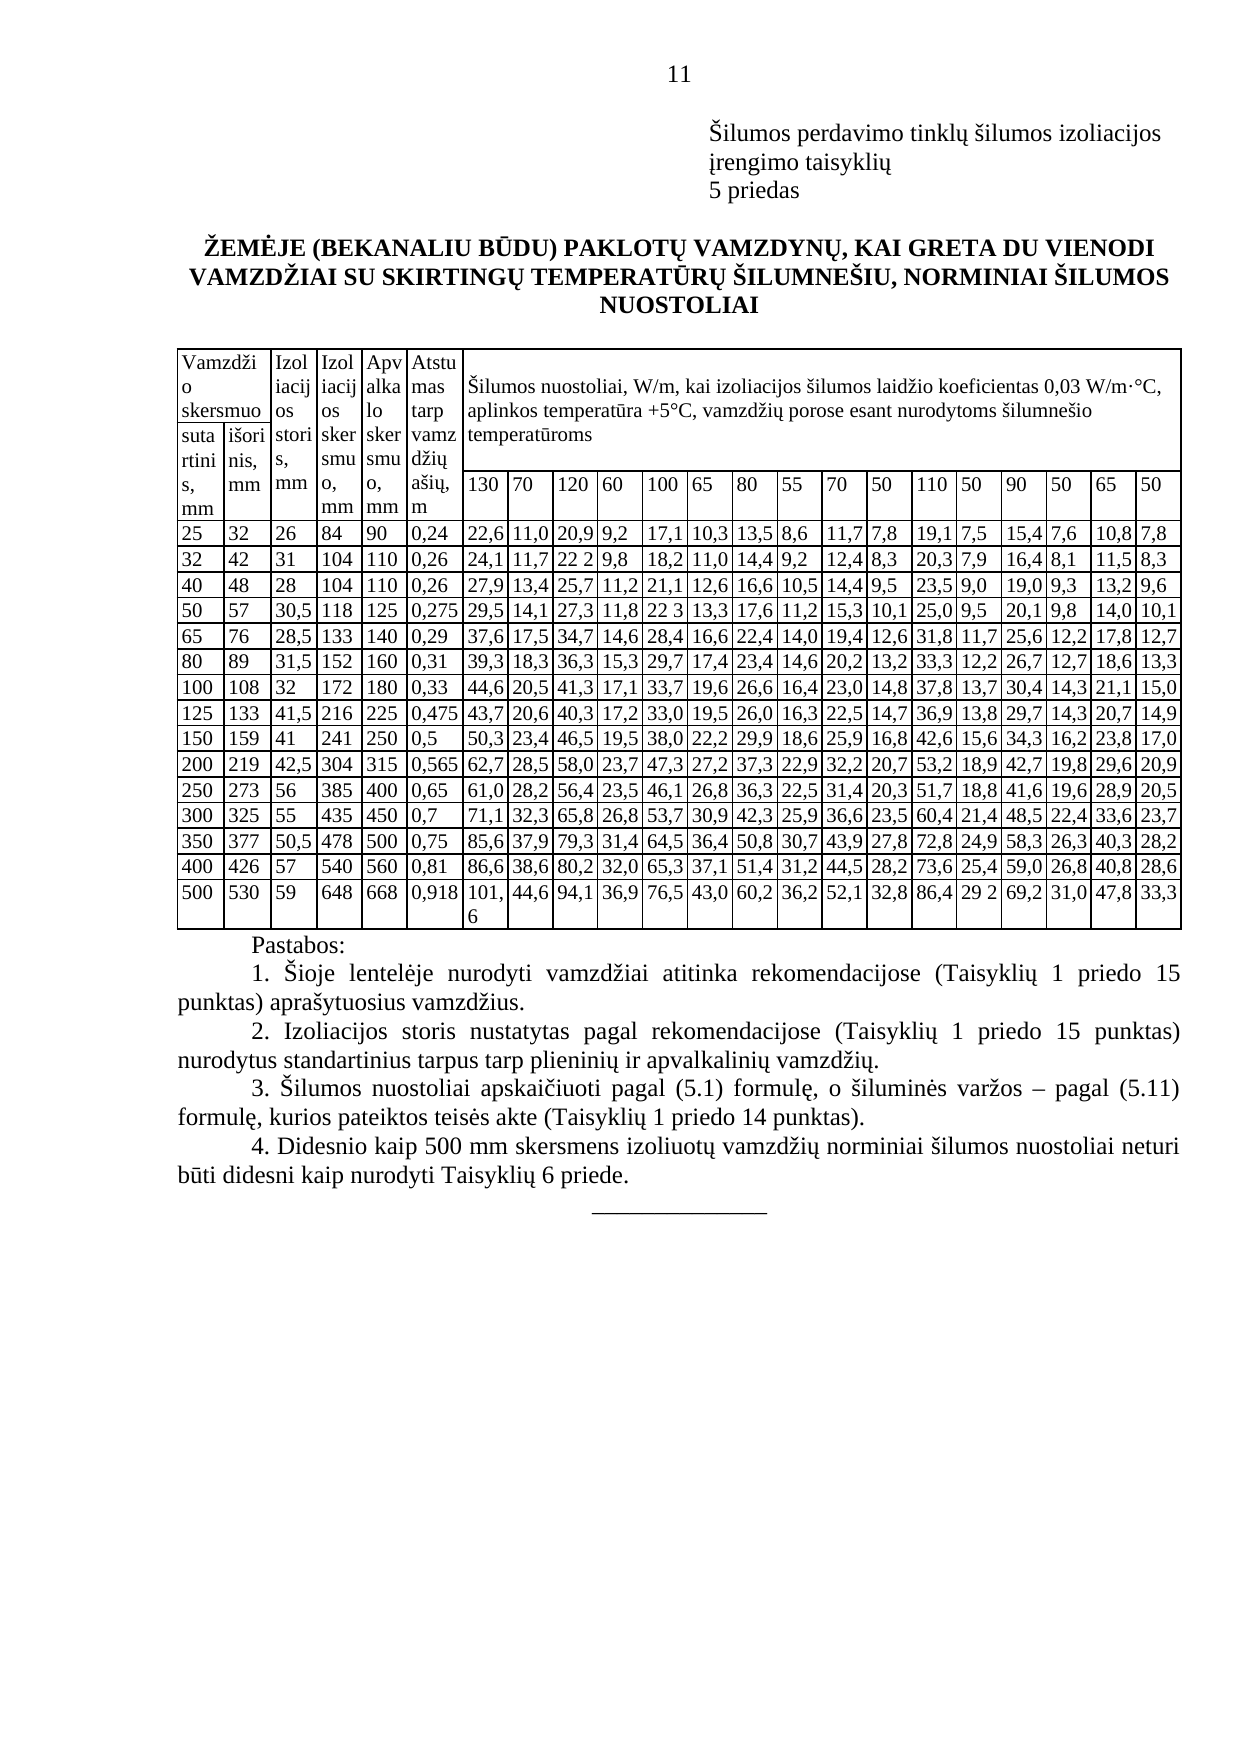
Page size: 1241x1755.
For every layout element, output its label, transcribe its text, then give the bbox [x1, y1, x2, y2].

table_cell 120 [554, 472, 597, 520]
table_cell 21,1 [683, 573, 687, 597]
table_cell 22 3 [683, 598, 687, 622]
table_cell 34,3 [1042, 726, 1046, 750]
table_cell 17,4 [728, 650, 732, 673]
table_cell 11,8 [638, 598, 642, 622]
table_cell 37,8 [952, 675, 956, 699]
table_cell 22,4 [1047, 803, 1051, 827]
table_cell 21,4 [997, 803, 1001, 827]
table_cell 29,7 [1002, 701, 1006, 725]
table_cell 50 [1137, 472, 1180, 520]
table_cell 27,3 [593, 598, 597, 622]
table_cell 8,1 [1047, 547, 1051, 571]
table_cell 90 [1002, 472, 1046, 520]
table_cell 20,1 [1042, 598, 1046, 622]
table_cell 32,0 [598, 855, 602, 878]
table_cell 52,1 [823, 880, 866, 928]
table_cell 70 [509, 472, 552, 520]
table_cell 110 [913, 472, 956, 520]
table_cell 34,7 [593, 624, 597, 648]
table_cell 36,2 [778, 880, 821, 928]
table_cell 51,7 [952, 778, 956, 802]
table_cell 7,5 [997, 521, 1001, 545]
table_cell 30,4 [1042, 675, 1046, 699]
table_cell 20,3 [952, 547, 956, 571]
table_cell 44,6 [509, 880, 552, 928]
table_cell 17,1 [643, 521, 647, 545]
table_cell 47,3 [683, 752, 687, 776]
table_cell 29,7 [1042, 701, 1046, 725]
table_cell 18,8 [957, 778, 961, 802]
table_cell 59,0 [1002, 855, 1006, 878]
table_cell 12,6 [728, 573, 732, 597]
table_cell 33,7 [643, 675, 647, 699]
table_cell 51,4 [773, 855, 777, 878]
table_cell 69,2 [1002, 880, 1046, 928]
table_cell 9,8 [638, 547, 642, 571]
table_cell 7,9 [957, 547, 961, 571]
table_cell 10,3 [688, 521, 692, 545]
text 3. Šilumos nuostoliai apskaičiuoti pagal (5.1) formulę, o šiluminės varžos – pagal (5.11) formulę, kurios pateiktos teisės akte (Taisyklių 1 priedo 14 punktas). [177, 1073, 1181, 1131]
table_cell 22,2 [728, 726, 732, 750]
table_cell 16,4 [1042, 547, 1046, 571]
table_cell 26,0 [773, 701, 777, 725]
table_cell 31,8 [952, 624, 956, 648]
table_cell 36,9 [598, 880, 642, 928]
table_cell 38,0 [643, 726, 647, 750]
table_cell 36,3 [773, 778, 777, 802]
table_header Šilumos nuostoliai, W/m, kai izoliacijos šilumos laidžio koeficientas 0,03 W/m·°C, aplinkos temperatūra +5°C, vamzdžių porose esant nurodytoms šilumnešio temperatūroms [464, 350, 1180, 470]
table_cell 50 [957, 472, 1001, 520]
table_cell 26,3 [1047, 829, 1051, 853]
table_cell 15,6 [957, 726, 961, 750]
table_cell 15,4 [1002, 521, 1006, 545]
table_cell 20,1 [1002, 598, 1006, 622]
table_cell 70 [823, 472, 866, 520]
table_cell 26,7 [1002, 650, 1006, 673]
table_cell 21,1 [643, 573, 647, 597]
table_cell 30,9 [688, 803, 692, 827]
table_cell 53,2 [952, 752, 956, 776]
table_cell 14,4 [773, 547, 777, 571]
text 5 priedas [177, 176, 1181, 204]
table_cell 46,5 [593, 726, 597, 750]
table_cell 19,5 [638, 726, 642, 750]
table_cell 47,3 [643, 752, 647, 776]
table_cell 11,7 [957, 624, 961, 648]
table_cell 13,8 [957, 701, 961, 725]
table_header Izoliacijos skersmuo, mm [318, 350, 361, 520]
table_cell 11,2 [598, 573, 602, 597]
table_cell 130 [464, 472, 507, 520]
table_cell 7,5 [957, 521, 961, 545]
table_cell 36,3 [593, 650, 597, 673]
table_cell 48,5 [1002, 803, 1006, 827]
table_cell 530 [225, 880, 270, 928]
table_cell 20,9 [593, 521, 597, 545]
table_cell 53,7 [683, 803, 687, 827]
table_cell 37,1 [728, 855, 732, 878]
table_cell 60 [598, 472, 642, 520]
table_cell 33,3 [1137, 880, 1180, 928]
table_cell 29,7 [683, 650, 687, 673]
table_cell 17,1 [638, 675, 642, 699]
table_cell 28,4 [683, 624, 687, 648]
table_cell 16,6 [728, 624, 732, 648]
table_cell 65,3 [643, 855, 647, 878]
table_cell 9,0 [957, 573, 961, 597]
table_header Apvalkalo skersmuo, mm [363, 350, 406, 520]
table_cell 86,4 [913, 880, 956, 928]
table_cell 15,3 [598, 650, 602, 673]
table_cell 16,6 [688, 624, 692, 648]
table_cell 12,7 [1047, 650, 1051, 673]
table_cell 25,7 [593, 573, 597, 597]
table_cell 14,3 [1047, 675, 1051, 699]
table_cell 668 [363, 880, 406, 928]
table_cell 72,8 [952, 829, 956, 853]
table_cell 18,2 [643, 547, 647, 571]
table_cell 9,5 [957, 598, 961, 622]
table_cell 11,8 [598, 598, 602, 622]
table_cell 11,2 [638, 573, 642, 597]
table_cell 28,4 [643, 624, 647, 648]
table_cell 27,2 [728, 752, 732, 776]
table_cell 22 3 [643, 598, 647, 622]
table_cell 53,7 [643, 803, 647, 827]
table_cell išorinis, mm [225, 423, 270, 520]
table_cell 41,6 [1002, 778, 1006, 802]
table_cell 65,8 [593, 803, 597, 827]
table_cell 29,7 [643, 650, 647, 673]
table_cell 26,8 [688, 778, 692, 802]
table_cell 42,7 [1042, 752, 1046, 776]
text 1. Šioje lentelėje nurodyti vamzdžiai atitinka rekomendacijose (Taisyklių 1 priedo 15 punktas) aprašytuosius vamzdžius. [177, 958, 1181, 1016]
table_cell 37,1 [688, 855, 692, 878]
table_cell 500 [178, 880, 223, 928]
table_cell 60,2 [733, 880, 777, 928]
table_cell 26,8 [1047, 855, 1051, 878]
table_cell 23,4 [773, 650, 777, 673]
table_cell 24,9 [997, 829, 1001, 853]
table_cell 12,2 [997, 650, 1001, 673]
table_cell 41,3 [593, 675, 597, 699]
table_cell 16,6 [773, 573, 777, 597]
table_cell 29 2 [957, 880, 1001, 928]
table_cell 17,4 [688, 650, 692, 673]
table_cell 50 [868, 472, 911, 520]
table_cell 22 2 [593, 547, 597, 571]
table_cell 22,2 [688, 726, 692, 750]
text įrengimo taisyklių [177, 147, 1181, 176]
table_cell 37,3 [773, 752, 777, 776]
table_cell 100 [643, 472, 687, 520]
table_cell 17,2 [638, 701, 642, 725]
table_cell 13,7 [997, 675, 1001, 699]
table_cell 65 [1092, 472, 1135, 520]
table_cell 26,8 [598, 803, 602, 827]
table_cell 648 [318, 880, 361, 928]
table_cell 13,3 [728, 598, 732, 622]
table_cell 18,8 [997, 778, 1001, 802]
table_cell 9,3 [1047, 573, 1051, 597]
table_cell 43,0 [688, 880, 732, 928]
table_cell 76,5 [643, 880, 687, 928]
table_cell 33,7 [683, 675, 687, 699]
table_cell 23,7 [638, 752, 642, 776]
table_cell 58,0 [593, 752, 597, 776]
table_cell 23,5 [598, 778, 602, 802]
table_cell 23,5 [952, 573, 956, 597]
text Šilumos perdavimo tinklų šilumos izoliacijos [177, 118, 1181, 147]
table_cell 21,4 [957, 803, 961, 827]
table_cell 17,1 [598, 675, 602, 699]
table_cell 42,6 [952, 726, 956, 750]
table_cell 12,6 [688, 573, 692, 597]
table_cell 9,8 [598, 547, 602, 571]
text ______________ [177, 1188, 1181, 1217]
table_cell 94,1 [554, 880, 597, 928]
table_cell 36,4 [688, 829, 692, 853]
table_cell 19,5 [728, 701, 732, 725]
table_cell 19,0 [1042, 573, 1046, 597]
table_cell 56,4 [593, 778, 597, 802]
table_cell 9,0 [997, 573, 1001, 597]
text 2. Izoliacijos storis nustatytas pagal rekomendacijose (Taisyklių 1 priedo 15 punktas) nurodytus standartinius tarpus tarp plieninių ir apvalkalinių vamzdžių. [177, 1016, 1181, 1073]
table_cell 25,6 [1002, 624, 1006, 648]
table_cell 42,3 [773, 803, 777, 827]
table_cell 25,4 [957, 855, 961, 878]
table_cell 23,5 [638, 778, 642, 802]
table_cell 31,4 [638, 829, 642, 853]
table_cell 24,9 [957, 829, 961, 853]
table_cell 15,6 [997, 726, 1001, 750]
table_cell 17,2 [598, 701, 602, 725]
table_cell 14,6 [598, 624, 602, 648]
table_cell 23,7 [598, 752, 602, 776]
table_cell 33,3 [952, 650, 956, 673]
table_cell 26,8 [638, 803, 642, 827]
table_cell 80 [733, 472, 777, 520]
table_cell 7,6 [1047, 521, 1051, 545]
table_cell 11,0 [728, 547, 732, 571]
table_header Atstumas tarp vamzdžių ašių, m [408, 350, 462, 520]
table_cell 18,2 [683, 547, 687, 571]
table_cell 13,3 [688, 598, 692, 622]
table_cell 48,5 [1042, 803, 1046, 827]
table_cell 13,5 [773, 521, 777, 545]
table_cell 41,6 [1042, 778, 1046, 802]
table_cell 13,7 [957, 675, 961, 699]
table_cell 73,6 [952, 855, 956, 878]
table_cell 19,0 [1002, 573, 1006, 597]
table_cell 38,0 [683, 726, 687, 750]
table_cell 9,8 [1047, 598, 1051, 622]
table_cell 59,0 [1042, 855, 1046, 878]
table_cell 46,1 [643, 778, 647, 802]
table_cell 19,6 [688, 675, 692, 699]
table_cell 79,3 [593, 829, 597, 853]
table_cell 17,6 [773, 598, 777, 622]
table_cell 32,8 [868, 880, 911, 928]
table_cell 64,5 [643, 829, 647, 853]
table_cell 40,3 [593, 701, 597, 725]
table_cell 14,6 [638, 624, 642, 648]
table_cell 47,8 [1092, 880, 1135, 928]
table_cell 65,3 [683, 855, 687, 878]
table_cell 27,2 [688, 752, 692, 776]
table_cell 13,8 [997, 701, 1001, 725]
table_cell 29,9 [773, 726, 777, 750]
text ŽEMĖJE (BEKANALIU BŪDU) PAKLOTŲ VAMZDYNŲ, KAI GRETA DU VIENODI VAMZDŽIAI SU SKIRTINGŲ TEMPERATŪRŲ ŠILUMNEŠIU, NORMINIAI ŠILUMOS NUOSTOLIAI [177, 233, 1181, 319]
table_cell 33,0 [683, 701, 687, 725]
table_cell 19,8 [1047, 752, 1051, 776]
table_cell 30,4 [1002, 675, 1006, 699]
table_header Izoliacijos storis, mm [272, 350, 316, 520]
table_cell 22,4 [773, 624, 777, 648]
table_cell 64,5 [683, 829, 687, 853]
table_cell 80,2 [593, 855, 597, 878]
table_cell 9,2 [598, 521, 602, 545]
table_cell 33,0 [643, 701, 647, 725]
text 4. Didesnio kaip 500 mm skersmens izoliuotų vamzdžių norminiai šilumos nuostoliai neturi būti didesni kaip nurodyti Taisyklių 6 priede. [177, 1131, 1181, 1188]
table_cell 46,1 [683, 778, 687, 802]
table_cell 19,5 [688, 701, 692, 725]
table_cell 25,4 [997, 855, 1001, 878]
table_cell 58,3 [1042, 829, 1046, 853]
table_cell 10,3 [728, 521, 732, 545]
table_cell 14,3 [1047, 701, 1051, 725]
text Pastabos: [177, 930, 1181, 958]
table_cell 42,7 [1002, 752, 1006, 776]
table_cell 9,5 [997, 598, 1001, 622]
table_cell 60,4 [952, 803, 956, 827]
table_cell 19,1 [952, 521, 956, 545]
table_cell 55 [778, 472, 821, 520]
table_cell 30,9 [728, 803, 732, 827]
table_cell 12,2 [957, 650, 961, 673]
table_cell 25,6 [1042, 624, 1046, 648]
table_cell 12,2 [1047, 624, 1051, 648]
table_cell 65 [688, 472, 732, 520]
table_cell 11,0 [688, 547, 692, 571]
table_cell 59 [272, 880, 316, 928]
table_cell 25,0 [952, 598, 956, 622]
table_cell 58,3 [1002, 829, 1006, 853]
table_cell 19,6 [728, 675, 732, 699]
table_cell 11,7 [997, 624, 1001, 648]
table_cell 16,4 [1002, 547, 1006, 571]
table_cell 16,2 [1047, 726, 1051, 750]
table_cell 26,7 [1042, 650, 1046, 673]
table_cell 9,2 [638, 521, 642, 545]
table_cell 31,4 [598, 829, 602, 853]
table_cell 31,0 [1047, 880, 1090, 928]
table_cell 34,3 [1002, 726, 1006, 750]
table_cell 15,4 [1042, 521, 1046, 545]
table_cell 36,4 [728, 829, 732, 853]
table_cell 32,0 [638, 855, 642, 878]
table_cell 19,6 [1047, 778, 1051, 802]
table_cell 36,9 [952, 701, 956, 725]
table_cell 7,9 [997, 547, 1001, 571]
table_cell 26,6 [773, 675, 777, 699]
table_cell 19,5 [598, 726, 602, 750]
table_cell 50,8 [773, 829, 777, 853]
table_cell 18,9 [997, 752, 1001, 776]
table_cell 18,9 [957, 752, 961, 776]
table_cell 26,8 [728, 778, 732, 802]
table_cell 50 [1047, 472, 1090, 520]
table_cell 17,1 [683, 521, 687, 545]
table_cell 15,3 [638, 650, 642, 673]
table_cell 0,918 [408, 880, 462, 928]
